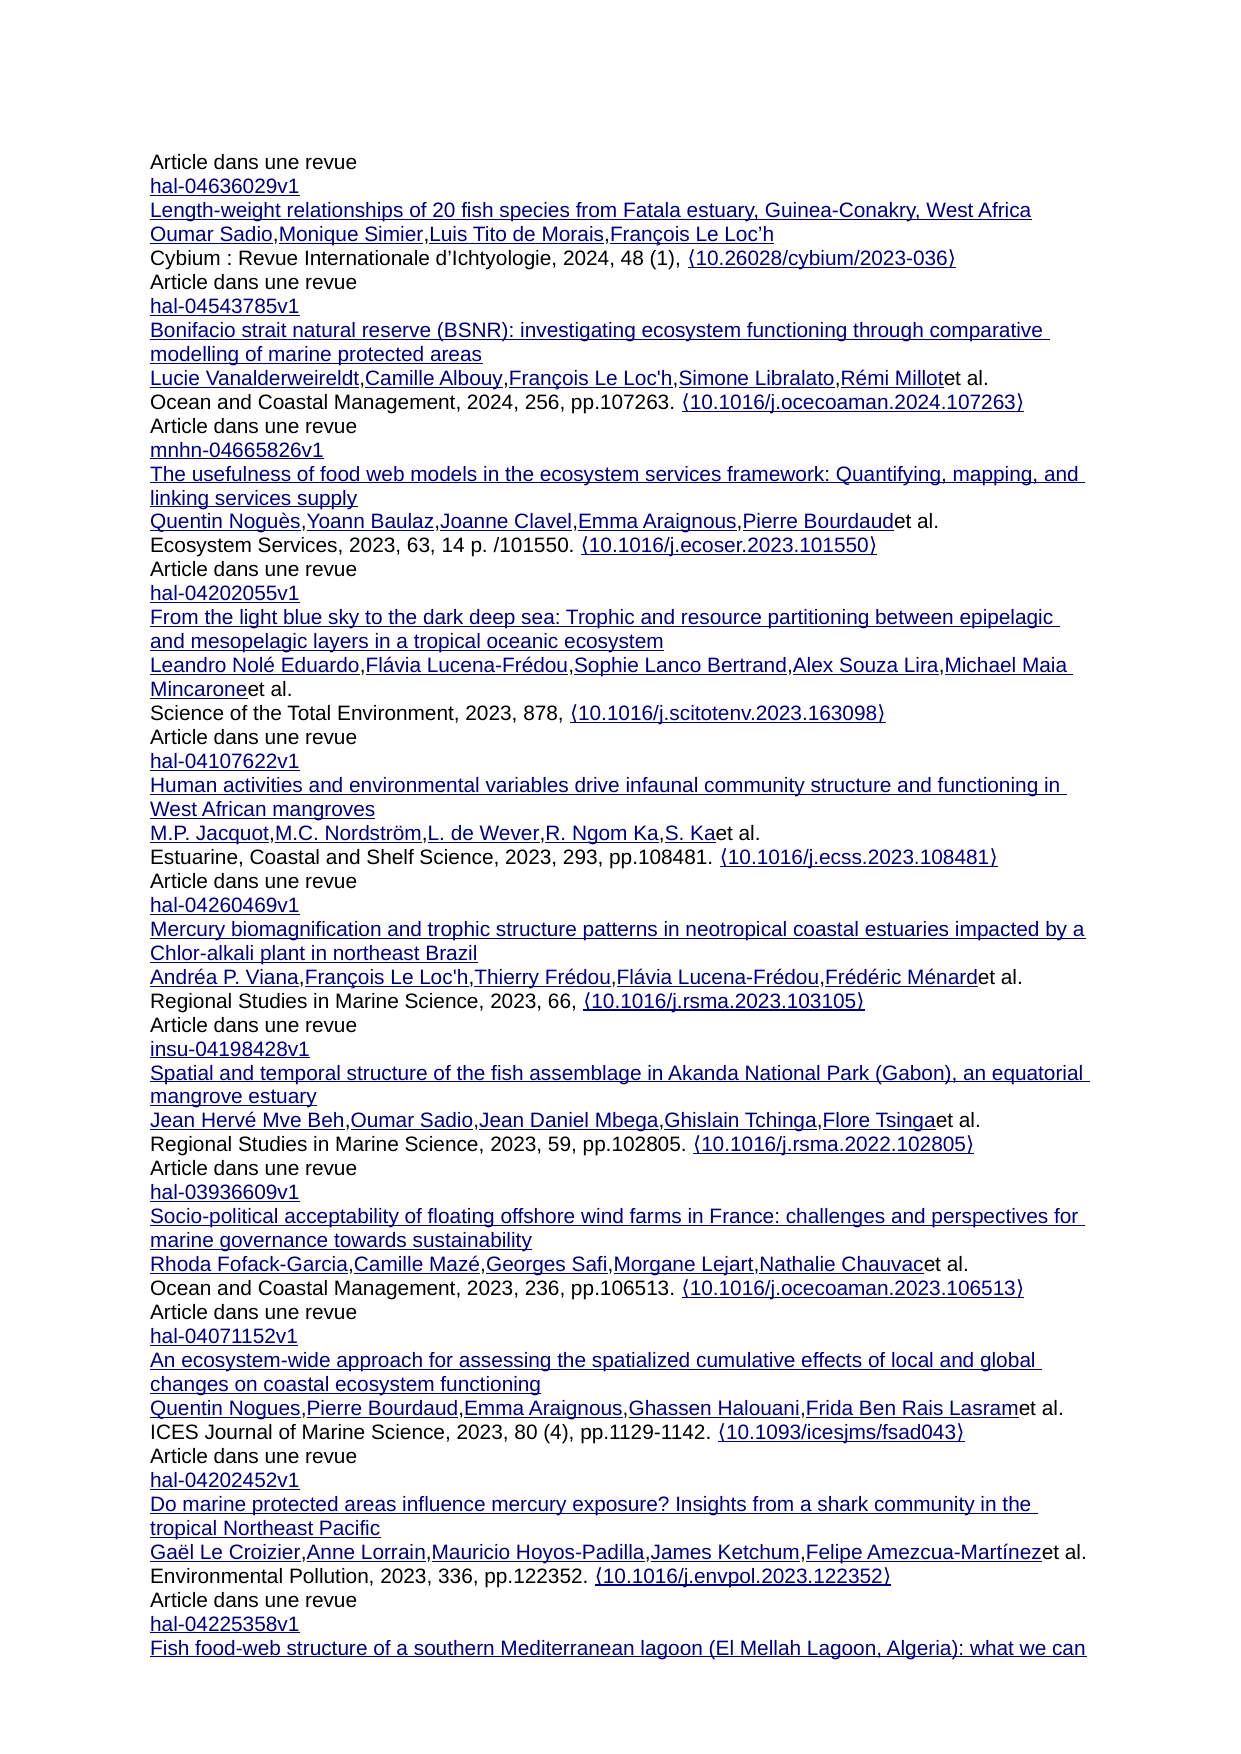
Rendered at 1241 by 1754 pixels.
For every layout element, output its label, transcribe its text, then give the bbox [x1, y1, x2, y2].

table_cell Article dans une revue hal-04636029v1 [150, 150, 1090, 198]
table_cell Mercury biomagnification and trophic structure patterns in neotropical coastal estuaries impacted by a Chlor-alkali plant in northeast Brazil Andréa P. Viana,François Le Loc'h,Thierry Frédou,Flávia Lucena-Frédou,Frédéric Ménardet al. Regional Studies in Marine Science, 2023, 66, ⟨10.1016/j.rsma.2023.103105⟩ Article dans une revue insu-04198428v1 [150, 917, 1090, 1060]
table_cell Length-weight relationships of 20 fish species from Fatala estuary, Guinea-Conakry, West Africa Oumar Sadio,Monique Simier,Luis Tito de Morais,François Le Loc’h Cybium : Revue Internationale d’Ichtyologie, 2024, 48 (1), ⟨10.26028/cybium/2023-036⟩ Article dans une revue hal-04543785v1 [150, 198, 1090, 318]
table_cell Human activities and environmental variables drive infaunal community structure and functioning in West African mangroves M.P. Jacquot,M.C. Nordström,L. de Wever,R. Ngom Ka,S. Kaet al. Estuarine, Coastal and Shelf Science, 2023, 293, pp.108481. ⟨10.1016/j.ecss.2023.108481⟩ Article dans une revue hal-04260469v1 [150, 773, 1090, 917]
table_cell From the light blue sky to the dark deep sea: Trophic and resource partitioning between epipelagic and mesopelagic layers in a tropical oceanic ecosystem Leandro Nolé Eduardo,Flávia Lucena-Frédou,Sophie Lanco Bertrand,Alex Souza Lira,Michael Maia Mincaroneet al. Science of the Total Environment, 2023, 878, ⟨10.1016/j.scitotenv.2023.163098⟩ Article dans une revue hal-04107622v1 [150, 605, 1090, 773]
table_cell Spatial and temporal structure of the fish assemblage in Akanda National Park (Gabon), an equatorial [150, 1060, 1090, 1081]
table_cell An ecosystem-wide approach for assessing the spatialized cumulative effects of local and global changes on coastal ecosystem functioning Quentin Nogues,Pierre Bourdaud,Emma Araignous,Ghassen Halouani,Frida Ben Rais Lasramet al. ICES Journal of Marine Science, 2023, 80 (4), pp.1129-1142. ⟨10.1093/icesjms/fsad043⟩ Article dans une revue hal-04202452v1 [150, 1348, 1090, 1492]
table_cell Bonifacio strait natural reserve (BSNR): investigating ecosystem functioning through comparative modelling of marine protected areas Lucie Vanalderweireldt,Camille Albouy,François Le Loc'h,Simone Libralato,Rémi Millotet al. Ocean and Coastal Management, 2024, 256, pp.107263. ⟨10.1016/j.ocecoaman.2024.107263⟩ Article dans une revue mnhn-04665826v1 [150, 318, 1090, 461]
table_cell Do marine protected areas influence mercury exposure? Insights from a shark community in the tropical Northeast Pacific Gaël Le Croizier,Anne Lorrain,Mauricio Hoyos-Padilla,James Ketchum,Felipe Amezcua-Martínezet al. Environmental Pollution, 2023, 336, pp.122352. ⟨10.1016/j.envpol.2023.122352⟩ Article dans une revue hal-04225358v1 [150, 1492, 1090, 1635]
table_cell The usefulness of food web models in the ecosystem services framework: Quantifying, mapping, and linking services supply Quentin Noguès,Yoann Baulaz,Joanne Clavel,Emma Araignous,Pierre Bourdaudet al. Ecosystem Services, 2023, 63, 14 p. /101550. ⟨10.1016/j.ecoser.2023.101550⟩ Article dans une revue hal-04202055v1 [150, 461, 1090, 605]
table_cell Socio-political acceptability of floating offshore wind farms in France: challenges and perspectives for marine governance towards sustainability Rhoda Fofack-Garcia,Camille Mazé,Georges Safi,Morgane Lejart,Nathalie Chauvacet al. Ocean and Coastal Management, 2023, 236, pp.106513. ⟨10.1016/j.ocecoaman.2023.106513⟩ Article dans une revue hal-04071152v1 [150, 1204, 1090, 1348]
table_cell mangrove estuary Jean Hervé Mve Beh,Oumar Sadio,Jean Daniel Mbega,Ghislain Tchinga,Flore Tsingaet al. Regional Studies in Marine Science, 2023, 59, pp.102805. ⟨10.1016/j.rsma.2022.102805⟩ Article dans une revue hal-03936609v1 [150, 1082, 1090, 1204]
table_cell Fish food-web structure of a southern Mediterranean lagoon (El Mellah Lagoon, Algeria): what we can [150, 1635, 1090, 1659]
